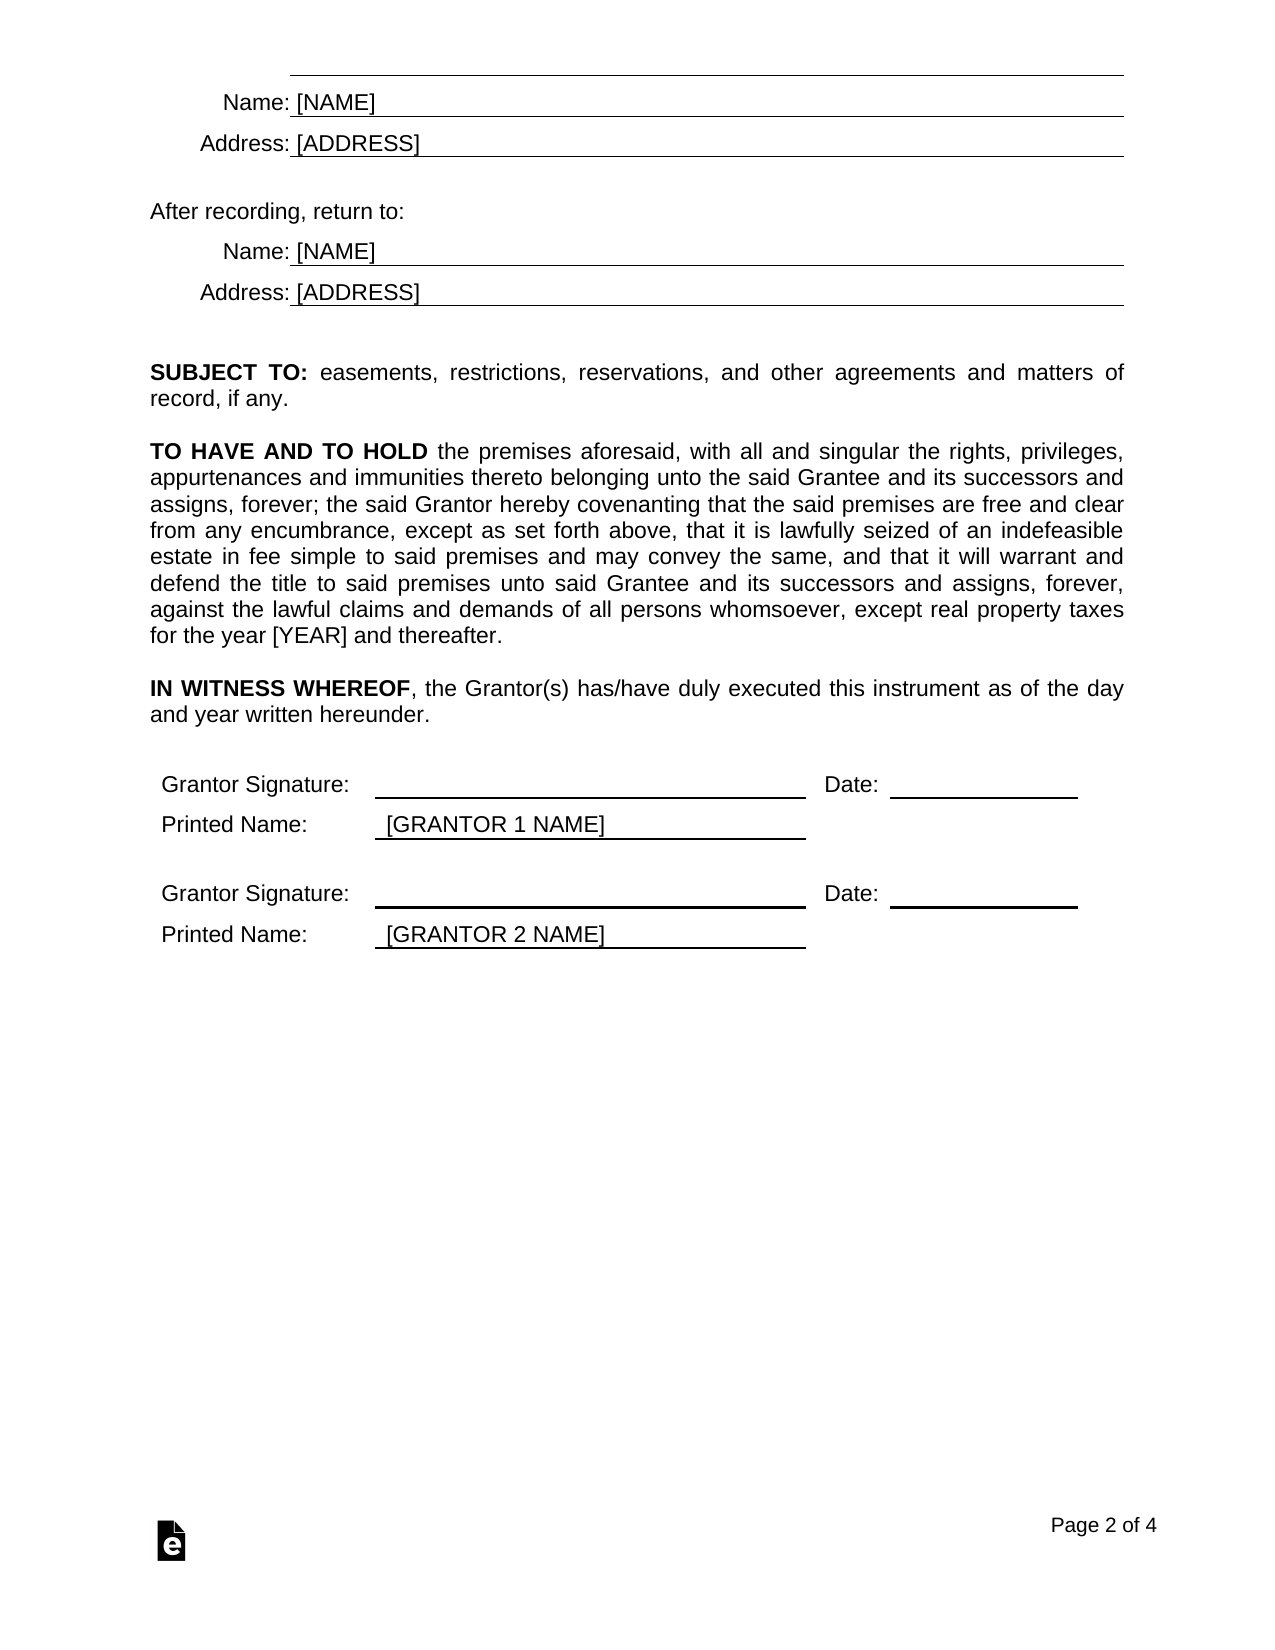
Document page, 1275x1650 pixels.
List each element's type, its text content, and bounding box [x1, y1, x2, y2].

table_cell [890, 799, 1078, 837]
table_cell [890, 909, 1078, 947]
table_cell Name: [150, 224, 290, 264]
table_cell [ADDRESS] [290, 266, 1124, 305]
table_cell Printed Name: [150, 797, 375, 837]
table_cell Address: [150, 116, 290, 156]
table_header [890, 756, 1078, 797]
text SUBJECT TO: easements, restrictions, reservations, and other agreements and matters of record, if any. [150, 359, 1125, 411]
table_cell [GRANTOR 2 NAME] [375, 909, 806, 947]
table_header Grantor Signature: [150, 866, 375, 906]
text IN WITNESS WHEREOF, the Grantor(s) has/have duly executed this instrument as of the day and year written hereunder. [150, 675, 1125, 728]
table_cell [806, 797, 890, 837]
table_header Grantor Signature: [150, 756, 375, 797]
table_cell [ADDRESS] [290, 117, 1124, 156]
table_cell [NAME] [290, 224, 1124, 264]
table_cell Address: [150, 265, 290, 305]
table_header [890, 866, 1078, 906]
table_cell Name: [150, 75, 290, 116]
table_cell [806, 906, 890, 947]
table_header Date: [806, 866, 890, 906]
table_cell [NAME] [290, 76, 1124, 116]
table_cell Printed Name: [150, 906, 375, 947]
table_header [375, 866, 806, 906]
table_header [375, 756, 806, 797]
table_header After recording, return to: [150, 184, 1124, 224]
table_cell [GRANTOR 1 NAME] [375, 799, 806, 837]
table_header Date: [806, 756, 890, 797]
text TO HAVE AND TO HOLD the premises aforesaid, with all and singular the rights, privileges, appurtenances and immunities thereto belonging unto the said Grantee and its successors and assigns, forever; the said Grantor hereby covenanting that the said premises are free and clear from any encumbrance, except as set forth above, that it is lawfully seized of an indefeasible estate in fee simple to said premises and may convey the same, and that it will warrant and defend the title to said premises unto said Grantee and its successors and assigns, forever, against the lawful claims and demands of all persons whomsoever, except real property taxes for the year [YEAR] and thereafter. [150, 438, 1125, 649]
